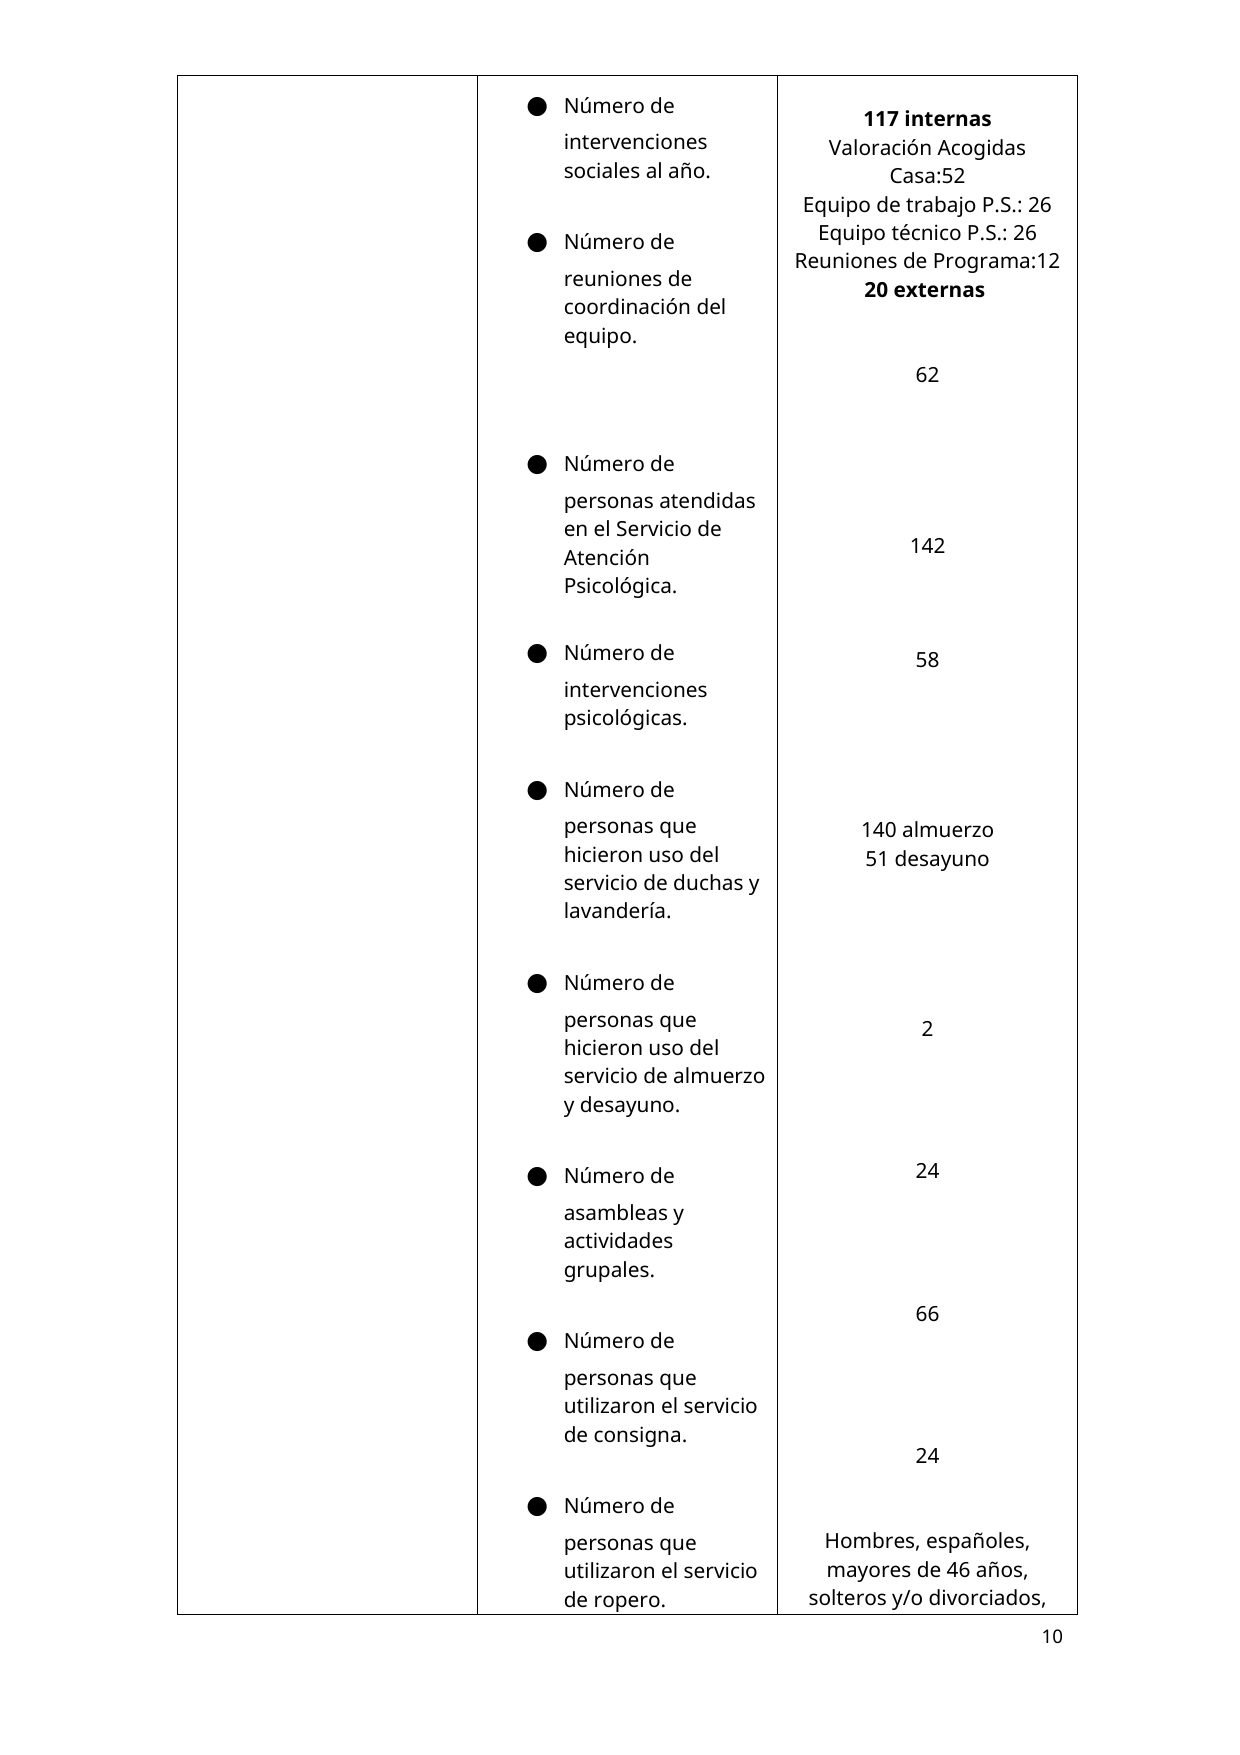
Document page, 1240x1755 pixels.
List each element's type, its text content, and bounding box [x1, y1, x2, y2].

table_cell Número de personas acogidas/ atendidas. Número de personas que establecieron PTI. Número de intervenciones sociales al año. Número de reuniones de coordinación del equipo. Número de personas atendidas en el Servicio de Atención Psicológica. Número de intervenciones psicológicas. Número de personas que hicieron uso del servicio de duchas y lavandería. Número de personas que hicieron uso del servicio de almuerzo y desayuno. Número de asambleas y actividades grupales. Número de personas que utilizaron el servicio de consigna. Número de personas que utilizaron el servicio de ropero. Número de talleres y actividades realizadas. Perfil de población acogida: Edad, sexo, estado civil, Vivienda, situación económica y de salud, etc. [478, 76, 777, 1613]
table_cell [178, 76, 477, 1613]
table_cell 117 internas Valoración Acogidas Casa:52 Equipo de trabajo P.S.: 26 Equipo técnico P.S.: 26 Reuniones de Programa:12 20 externas 62 142 58 140 almuerzo 51 desayuno 2 24 66 24 Hombres, españoles, mayores de 46 años, solteros y/o divorciados, [778, 76, 1077, 1613]
